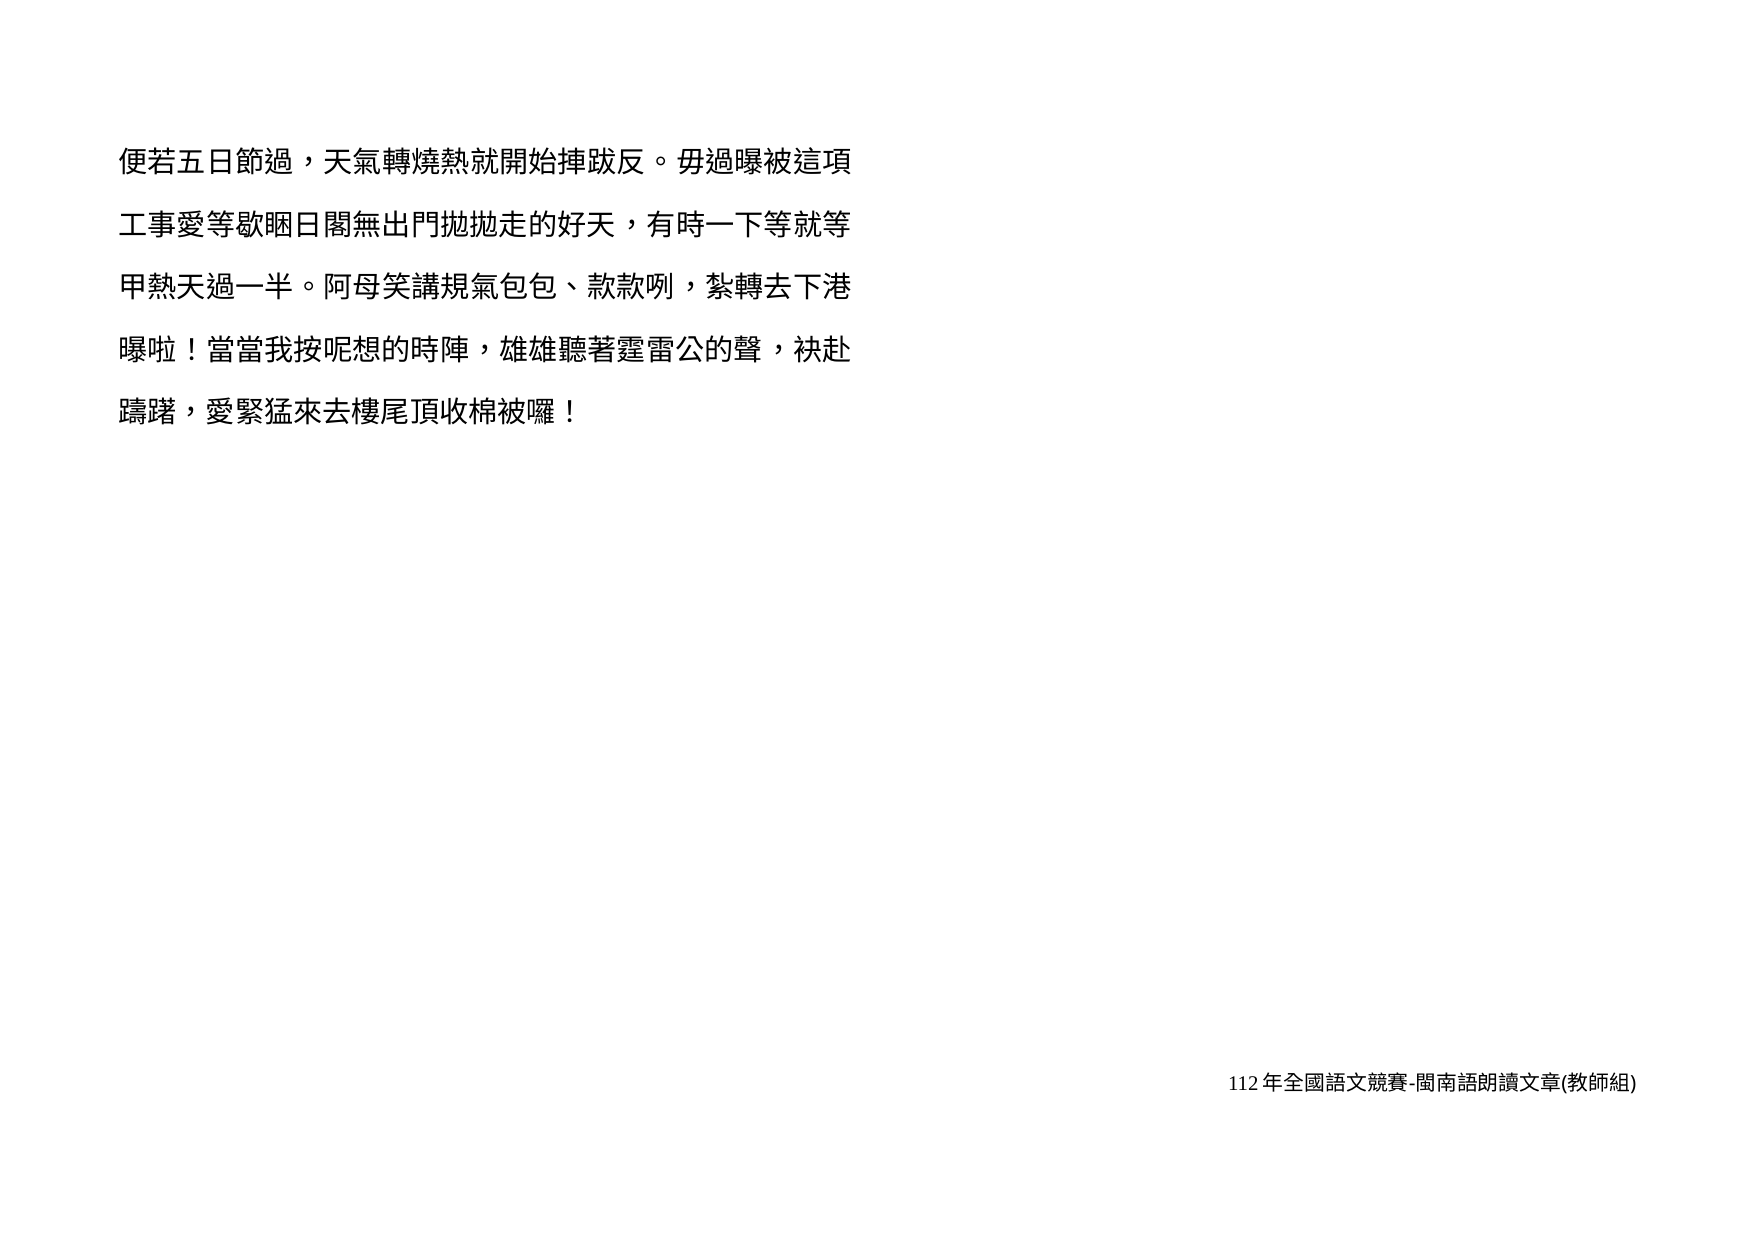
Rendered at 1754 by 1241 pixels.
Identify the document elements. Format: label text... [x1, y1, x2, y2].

text 便若五日節過，天氣轉燒熱就開始捙跋反。毋過曝被這項工事愛等歇睏日閣無出門拋拋走的好天，有時一下等就等甲熱天過一半。阿母笑講規氣包包、款款咧，紮轉去下港曝啦！當當我按呢想的時陣，雄雄聽著霆雷公的聲，袂赴躊躇，愛緊猛來去樓尾頂收棉被囉！ [118, 118, 852, 431]
